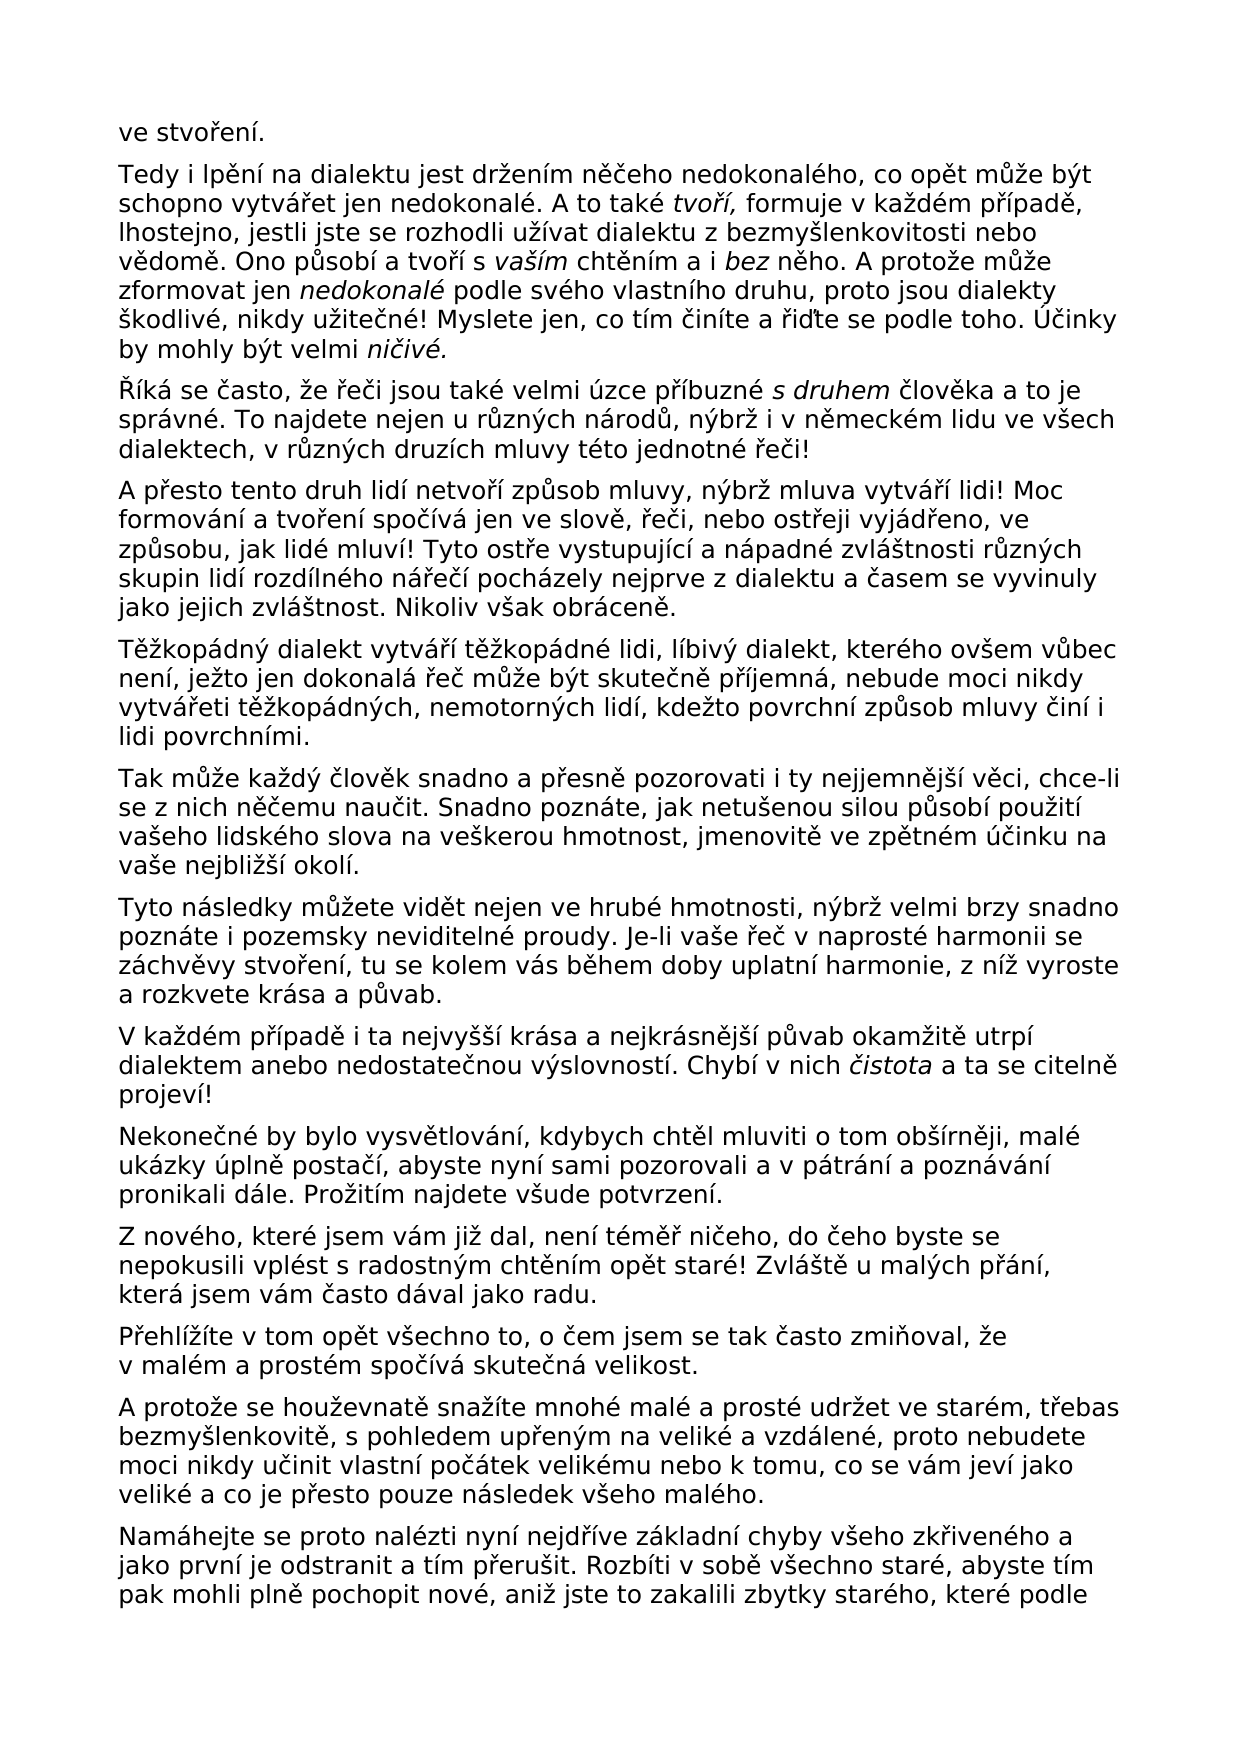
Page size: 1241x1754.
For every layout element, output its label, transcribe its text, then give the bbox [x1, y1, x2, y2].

text Tak může každý člověk snadno a přesně pozorovati i ty nejjemnější věci, chce-li se z nich něčemu naučit. Snadno poznáte, jak netušenou silou působí použití vašeho lidského slova na veškerou hmotnost, jmenovitě ve zpětném účinku na vaše nejbližší okolí. [118, 764, 1122, 881]
text Z nového, které jsem vám již dal, není téměř ničeho, do čeho byste se nepokusili vplést s radostným chtěním opět staré! Zvláště u malých přání, která jsem vám často dával jako radu. [118, 1222, 1122, 1310]
text A protože se houževnatě snažíte mnohé malé a prosté udržet ve starém, třebas bezmyšlenkovitě, s pohledem upřeným na veliké a vzdálené, proto nebudete moci nikdy učinit vlastní počátek velikému nebo k tomu, co se vám jeví jako veliké a co je přesto pouze následek všeho malého. [118, 1393, 1122, 1510]
text Tyto následky můžete vidět nejen ve hrubé hmotnosti, nýbrž velmi brzy snadno poznáte i pozemsky neviditelné proudy. Je-li vaše řeč v naprosté harmonii se záchvěvy stvoření, tu se kolem vás během doby uplatní harmonie, z níž vyroste a rozkvete krása a půvab. [118, 893, 1122, 1010]
text Říká se často, že řeči jsou také velmi úzce příbuzné s druhem člověka a to je správné. To najdete nejen u různých národů, nýbrž i v německém lidu ve všech dialektech, v různých druzích mluvy této jednotné řeči! [118, 376, 1122, 464]
text Přehlížíte v tom opět všechno to, o čem jsem se tak často zmiňoval, že v malém a prostém spočívá skutečná velikost. [118, 1322, 1122, 1381]
text V každém případě i ta nejvyšší krása a nejkrásnější půvab okamžitě utrpí dialektem anebo nedostatečnou výslovností. Chybí v nich čistota a ta se citelně projeví! [118, 1022, 1122, 1110]
text Těžkopádný dialekt vytváří těžkopádné lidi, líbivý dialekt, kterého ovšem vůbec není, ježto jen dokonalá řeč může být skutečně příjemná, nebude moci nikdy vytvářeti těžkopádných, nemotorných lidí, kdežto povrchní způsob mluvy činí i lidi povrchními. [118, 635, 1122, 751]
text A přesto tento druh lidí netvoří způsob mluvy, nýbrž mluva vytváří lidi! Moc formování a tvoření spočívá jen ve slově, řeči, nebo ostřeji vyjádřeno, ve způsobu, jak lidé mluví! Tyto ostře vystupující a nápadné zvláštnosti různých skupin lidí rozdílného nářečí pocházely nejprve z dialektu a časem se vyvinuly jako jejich zvláštnost. Nikoliv však obráceně. [118, 476, 1122, 622]
text Tedy i lpění na dialektu jest držením něčeho nedokonalého, co opět může být schopno vytvářet jen nedokonalé. A to také tvoří, formuje v každém případě, lhostejno, jestli jste se rozhodli užívat dialektu z bezmyšlenkovitosti nebo vědomě. Ono působí a tvoří s vaším chtěním a i bez něho. A protože může zformovat jen nedokonalé podle svého vlastního druhu, proto jsou dialekty škodlivé, nikdy užitečné! Myslete jen, co tím činíte a řiďte se podle toho. Účinky by mohly být velmi ničivé. [118, 160, 1122, 364]
text Nekonečné by bylo vysvětlování, kdybych chtěl mluviti o tom obšírněji, malé ukázky úplně postačí, abyste nyní sami pozorovali a v pátrání a poznávání pronikali dále. Prožitím najdete všude potvrzení. [118, 1122, 1122, 1210]
text ve stvoření. [118, 118, 1122, 147]
text Namáhejte se proto nalézti nyní nejdříve základní chyby všeho zkřiveného a jako první je odstranit a tím přerušit. Rozbíti v sobě všechno staré, abyste tím pak mohli plně pochopit nové, aniž jste to zakalili zbytky starého, které podle [118, 1522, 1122, 1610]
